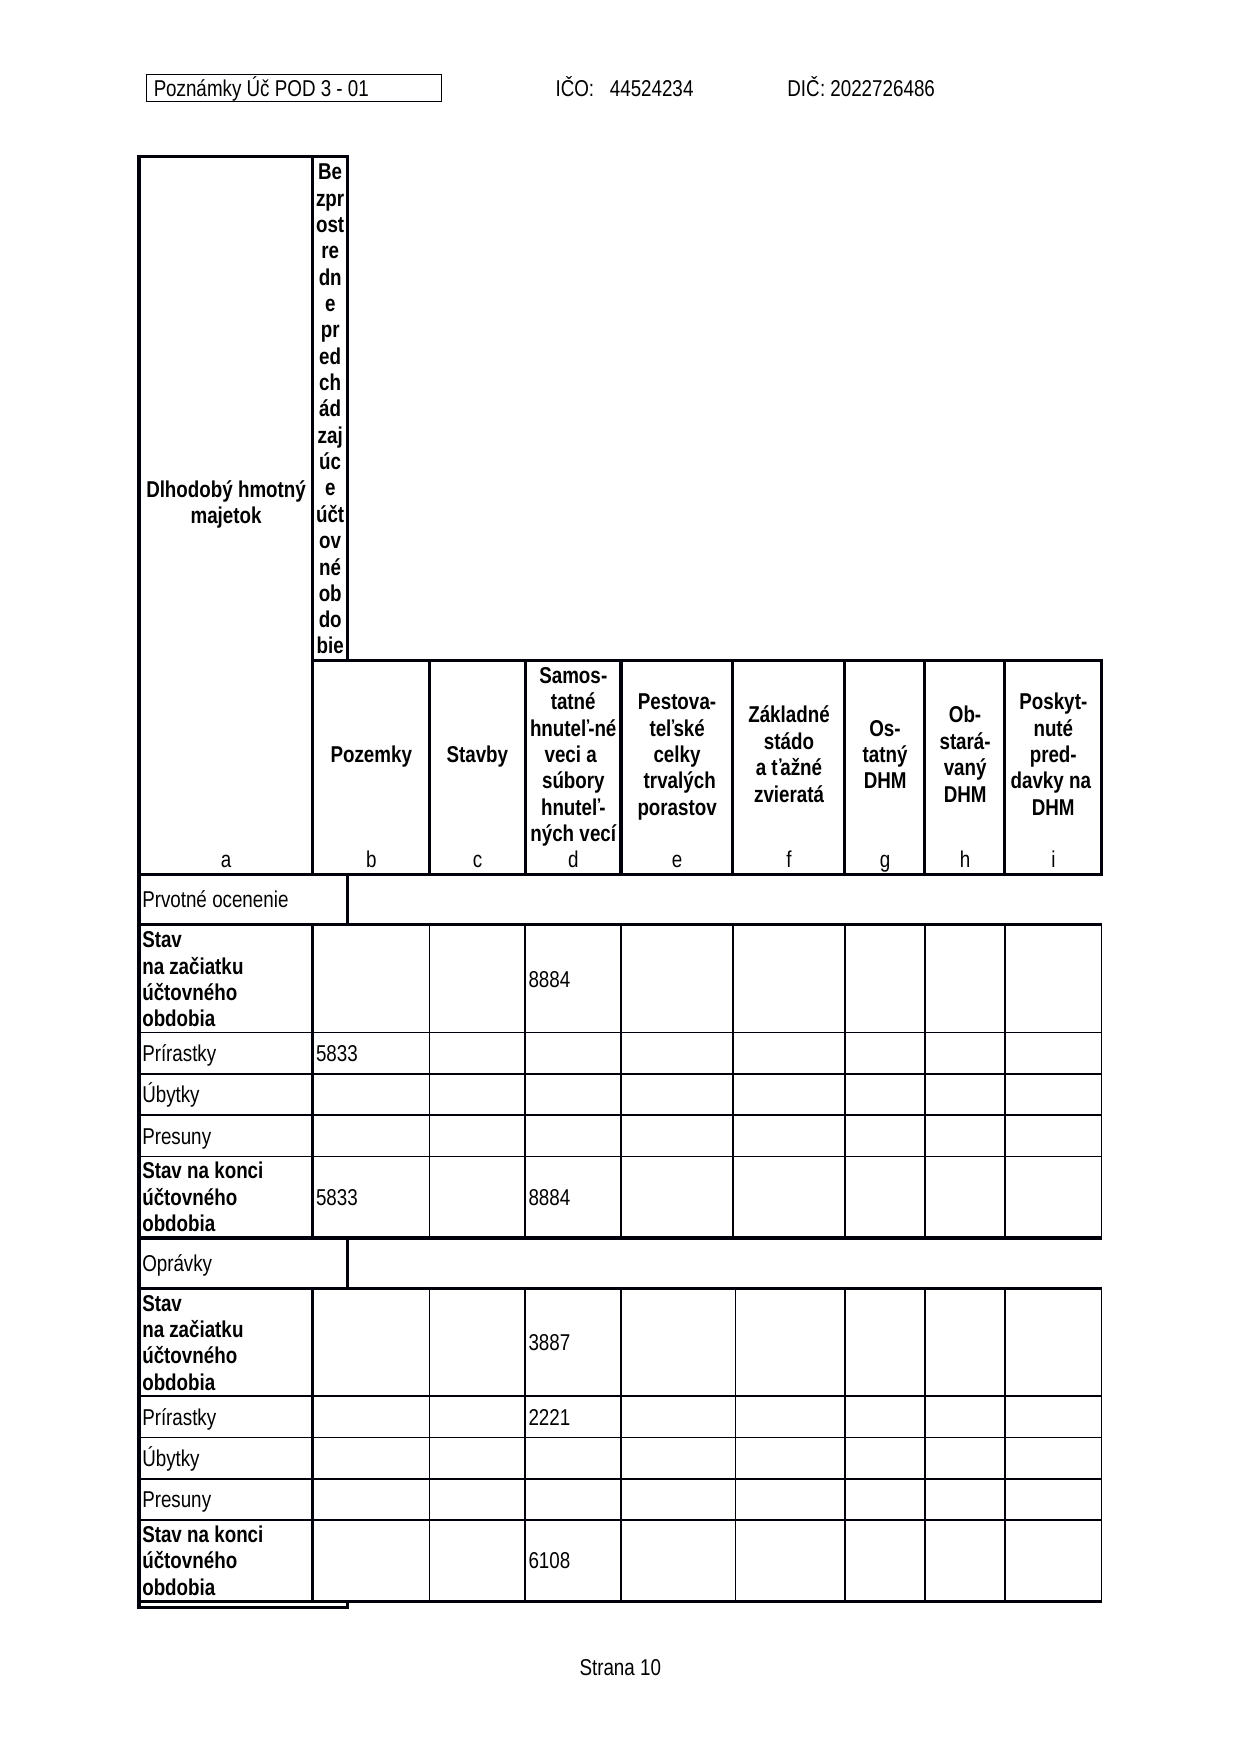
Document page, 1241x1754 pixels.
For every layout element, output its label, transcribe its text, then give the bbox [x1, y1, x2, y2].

table_cell Prírastky [141, 1033, 311, 1073]
table_cell [926, 1521, 1004, 1600]
table_cell [526, 1116, 620, 1156]
table_cell Ob-stará-vaný DHM [926, 662, 1003, 846]
table_cell 5833 [314, 1157, 429, 1236]
table_cell [846, 1397, 924, 1437]
table_cell [430, 1480, 524, 1519]
table_cell [430, 1033, 524, 1073]
table_cell Samos-tatné hnuteľ-né veci a súbory hnuteľ-ných vecí [527, 662, 619, 846]
table_cell Prírastky [141, 1397, 311, 1437]
table_cell [736, 1521, 844, 1600]
table_cell [1006, 1075, 1101, 1114]
table_cell [526, 1480, 620, 1519]
table_cell [734, 1157, 844, 1236]
table_cell [526, 1033, 620, 1073]
table_cell [314, 1438, 429, 1478]
table_header Bezprostredne predchádzajúce účtovné obdobie [314, 158, 346, 659]
table_cell [736, 1438, 844, 1478]
table_cell [846, 926, 924, 1032]
table_cell Pestova-teľské celky trvalých porastov [623, 662, 731, 846]
table_cell 8884 [526, 1157, 620, 1236]
table_cell Úbytky [141, 1438, 311, 1478]
table_cell Os-tatný DHM [846, 662, 923, 846]
table_cell [1006, 1438, 1101, 1478]
table_cell [622, 1075, 732, 1114]
table_cell [314, 926, 429, 1032]
table_cell Stav na konci účtovného obdobia [141, 1521, 311, 1600]
table_cell [430, 1290, 524, 1395]
table_cell Prvotné ocenenie [141, 876, 346, 923]
table_cell [846, 1116, 924, 1156]
table_cell [430, 1116, 524, 1156]
table_cell [926, 1075, 1004, 1114]
table_cell [1006, 1397, 1101, 1437]
table_cell 2221 [526, 1397, 620, 1437]
table_cell [622, 1290, 735, 1395]
table_cell [1006, 1116, 1101, 1156]
table_cell [430, 1521, 524, 1600]
table_cell [314, 1116, 429, 1156]
table_cell h [926, 846, 1003, 873]
table_cell [734, 1033, 844, 1073]
table_cell [846, 1075, 924, 1114]
table_cell [926, 1397, 1004, 1437]
table_cell 6108 [526, 1521, 620, 1600]
table_cell [430, 926, 524, 1032]
table_cell [926, 1290, 1004, 1395]
table_cell Presuny [141, 1480, 311, 1519]
table_cell [846, 1438, 924, 1478]
table_cell Poskyt-nuté pred-davky na DHM [1006, 662, 1100, 846]
table_cell [1006, 1033, 1101, 1073]
table_cell Stav na konci účtovného obdobia [141, 1157, 311, 1236]
table_cell [736, 1290, 844, 1395]
table_cell [430, 1397, 524, 1437]
table_cell [1006, 1480, 1101, 1519]
table_cell b [314, 846, 428, 873]
table_cell [846, 1290, 924, 1395]
table_cell [622, 1438, 735, 1478]
table_cell i [1006, 846, 1100, 873]
table_cell [926, 1116, 1004, 1156]
table_cell d [527, 846, 619, 873]
table_cell [622, 1397, 735, 1437]
table_cell [430, 1438, 524, 1478]
table_cell [430, 1075, 524, 1114]
table_cell [736, 1480, 844, 1519]
table_cell 8884 [526, 926, 620, 1032]
table_cell e [623, 846, 731, 873]
table_cell [314, 1521, 429, 1600]
table_cell [314, 1480, 429, 1519]
table_cell [734, 1116, 844, 1156]
table_cell [734, 926, 844, 1032]
table_cell [926, 1438, 1004, 1478]
table_cell [622, 1116, 732, 1156]
table_cell [846, 1033, 924, 1073]
table_cell [526, 1438, 620, 1478]
table_cell Úbytky [141, 1075, 311, 1114]
table_cell [622, 926, 732, 1032]
table_cell [846, 1480, 924, 1519]
table_cell [926, 926, 1004, 1032]
table_cell Pozemky [314, 662, 428, 846]
table_cell [526, 1075, 620, 1114]
table_cell Stav na začiatku účtovného obdobia [141, 1290, 311, 1395]
table_cell g [846, 846, 923, 873]
table_cell [622, 1033, 732, 1073]
table_cell [1006, 1521, 1101, 1600]
table_cell [430, 1157, 524, 1236]
table_cell Stavby [431, 662, 524, 846]
table_cell [1006, 1157, 1101, 1236]
table_cell 5833 [314, 1033, 429, 1073]
table_header Dlhodobý hmotný majetok [141, 158, 311, 846]
table_cell [736, 1397, 844, 1437]
table_cell [846, 1157, 924, 1236]
table_cell [314, 1290, 429, 1395]
table_cell [622, 1521, 735, 1600]
table_cell Presuny [141, 1116, 311, 1156]
table_cell [926, 1157, 1004, 1236]
table_cell [314, 1075, 429, 1114]
table_cell f [734, 846, 843, 873]
table_cell [734, 1075, 844, 1114]
table_cell [314, 1397, 429, 1437]
table_cell [622, 1157, 732, 1236]
table_cell [846, 1521, 924, 1600]
table_cell c [431, 846, 524, 873]
table_cell Stav na začiatku účtovného obdobia [141, 926, 311, 1032]
table_cell [926, 1033, 1004, 1073]
table_cell [1006, 1290, 1101, 1395]
table_cell [622, 1480, 735, 1519]
table_cell Základné stádo a ťažné zvieratá [734, 662, 843, 846]
table_cell 3887 [526, 1290, 620, 1395]
table_cell a [141, 846, 311, 873]
table_cell Oprávky [141, 1240, 346, 1287]
table_cell [1006, 926, 1101, 1032]
table_cell [926, 1480, 1004, 1519]
